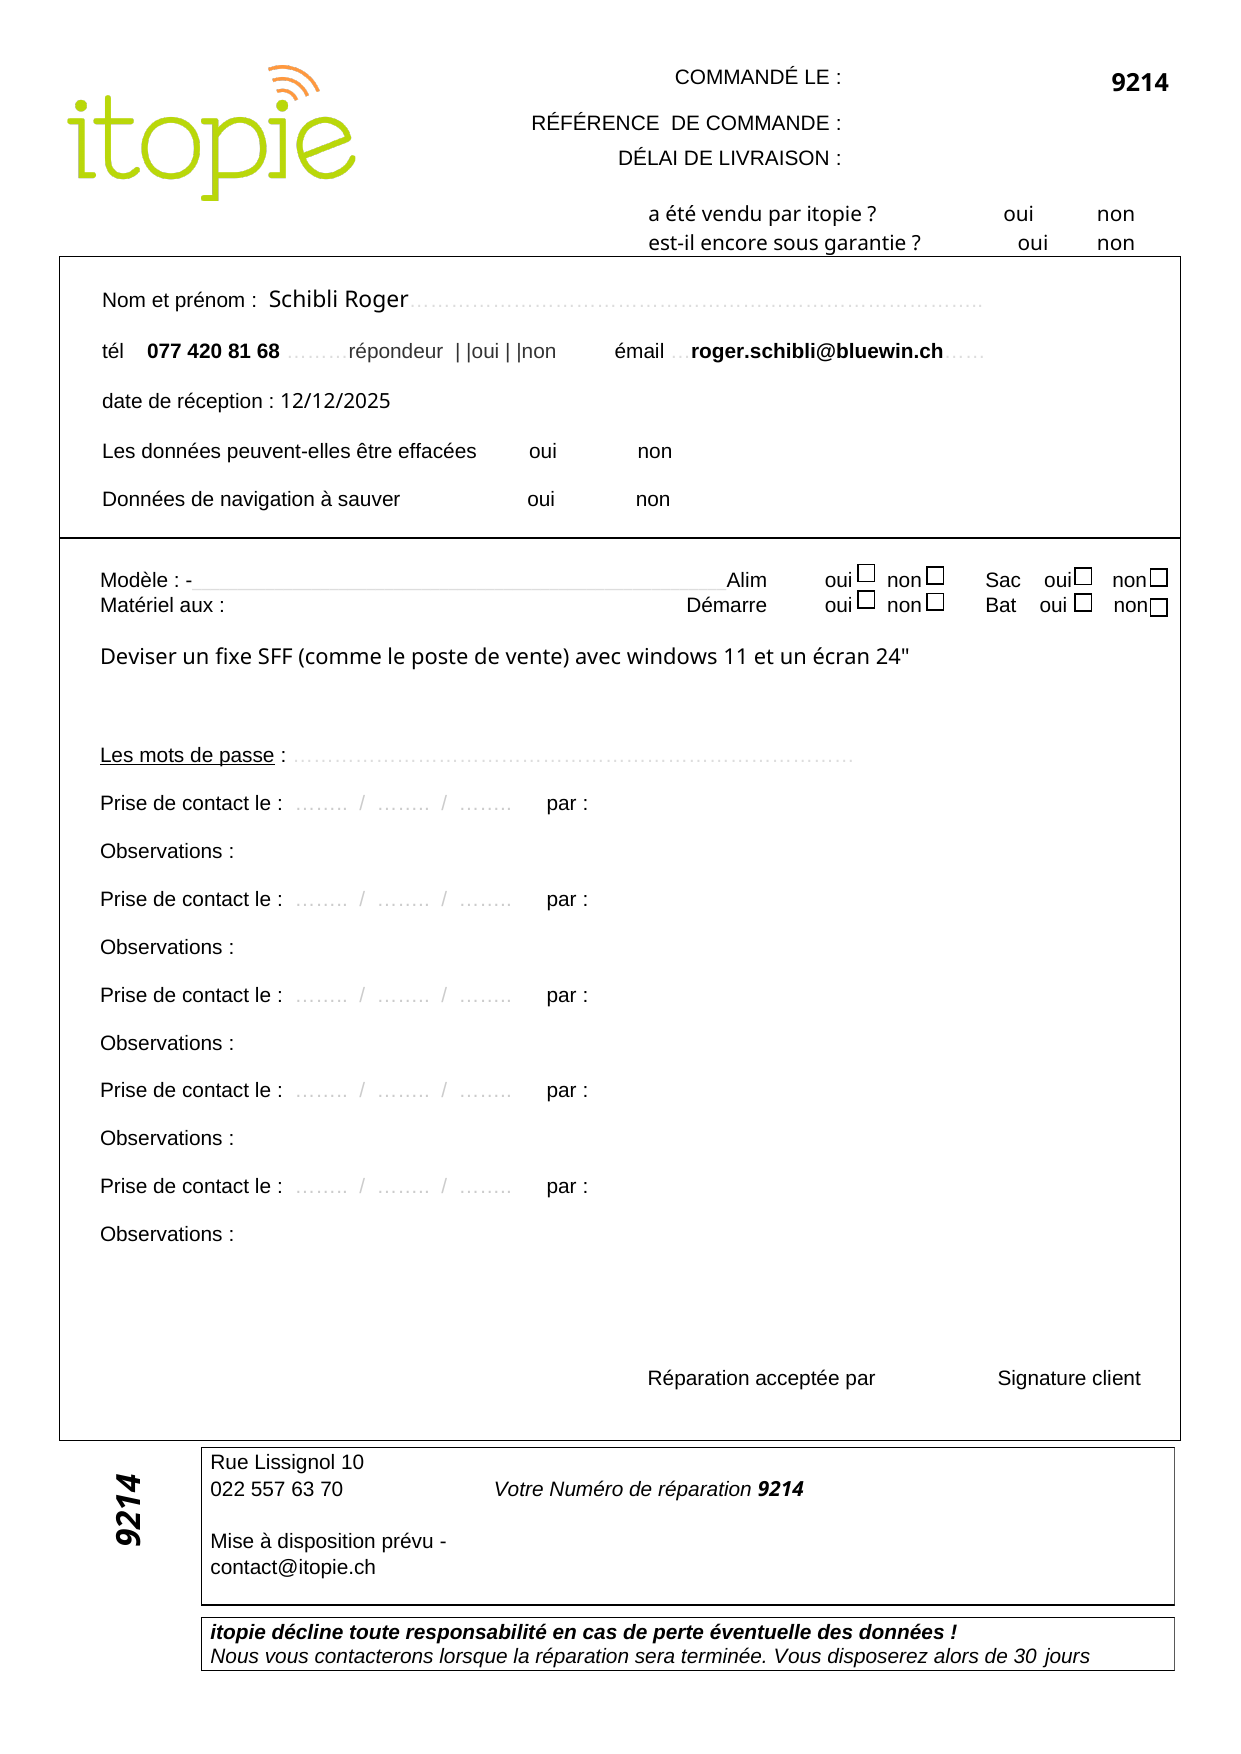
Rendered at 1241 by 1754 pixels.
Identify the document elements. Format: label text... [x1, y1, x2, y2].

text Modèle : - Alim oui non Sac oui non [879, 562, 925, 590]
text Observations : [60, 836, 1180, 863]
text Observations : [60, 1027, 1180, 1054]
table_cell RÉFÉRENCE DE COMMANDE : [490, 105, 847, 140]
text Modèle : - Alim oui non Sac oui non [60, 562, 856, 590]
text Observations : [60, 1219, 1180, 1246]
text Deviser un fixe SFF (comme le poste de vente) avec windows 11 et un écran 24" [60, 638, 1180, 671]
text date de réception : 12/12/2025 [60, 383, 1180, 415]
text Matériel aux : Démarre oui non Bat oui non [60, 590, 1180, 617]
text tél 077 420 81 68 ………répondeur | |oui | |non émail …roger.schibli@bluewin.ch…… [60, 335, 1180, 362]
text Les mots de passe : ……………………………………………………………………… [60, 740, 1180, 767]
text Modèle : - Alim oui non Sac oui non [948, 562, 1180, 590]
table_header 9214 [847, 59, 1180, 104]
text a été vendu par itopie ? oui non [59, 199, 1181, 228]
text Prise de contact le : …….. / …….. / …….. par : [60, 979, 1180, 1006]
text Prise de contact le : …….. / …….. / …….. par : [60, 788, 1180, 815]
text Observations : [60, 1123, 1180, 1150]
picture [67, 65, 356, 201]
text Données de navigation à sauver oui non [60, 484, 1180, 511]
text Prise de contact le : …….. / …….. / …….. par : [60, 883, 1180, 911]
text Prise de contact le : …….. / …….. / …….. par : [60, 1171, 1180, 1198]
table_cell DÉLAI DE LIVRAISON : [490, 140, 847, 175]
table_header Rue Lissignol 10 022 557 63 70 Votre Numéro de réparation 9214 Mise à disposition prévu - contact@itopie.ch [195, 1441, 1180, 1611]
table_cell itopie décline toute responsabilité en cas de perte éventuelle des données ! Nous vous contacterons lorsque la réparation sera terminée. Vous disposerez alors de 30 jours [195, 1611, 1180, 1677]
text Les données peuvent-elles être effacées oui non [60, 436, 1180, 463]
text Réparation acceptée par Signature client [60, 1363, 1180, 1390]
table_cell [847, 140, 1180, 175]
table_cell [847, 105, 1180, 140]
text Observations : [60, 931, 1180, 958]
text est-il encore sous garantie ? oui non [59, 228, 1181, 256]
table_header 9214 [59, 1441, 195, 1677]
table_header COMMANDÉ LE : [490, 59, 847, 104]
text Prise de contact le : …….. / …….. / …….. par : [60, 1075, 1180, 1102]
text Nom et prénom : Schibli Roger……………………………………………………………………….. [60, 280, 1180, 314]
